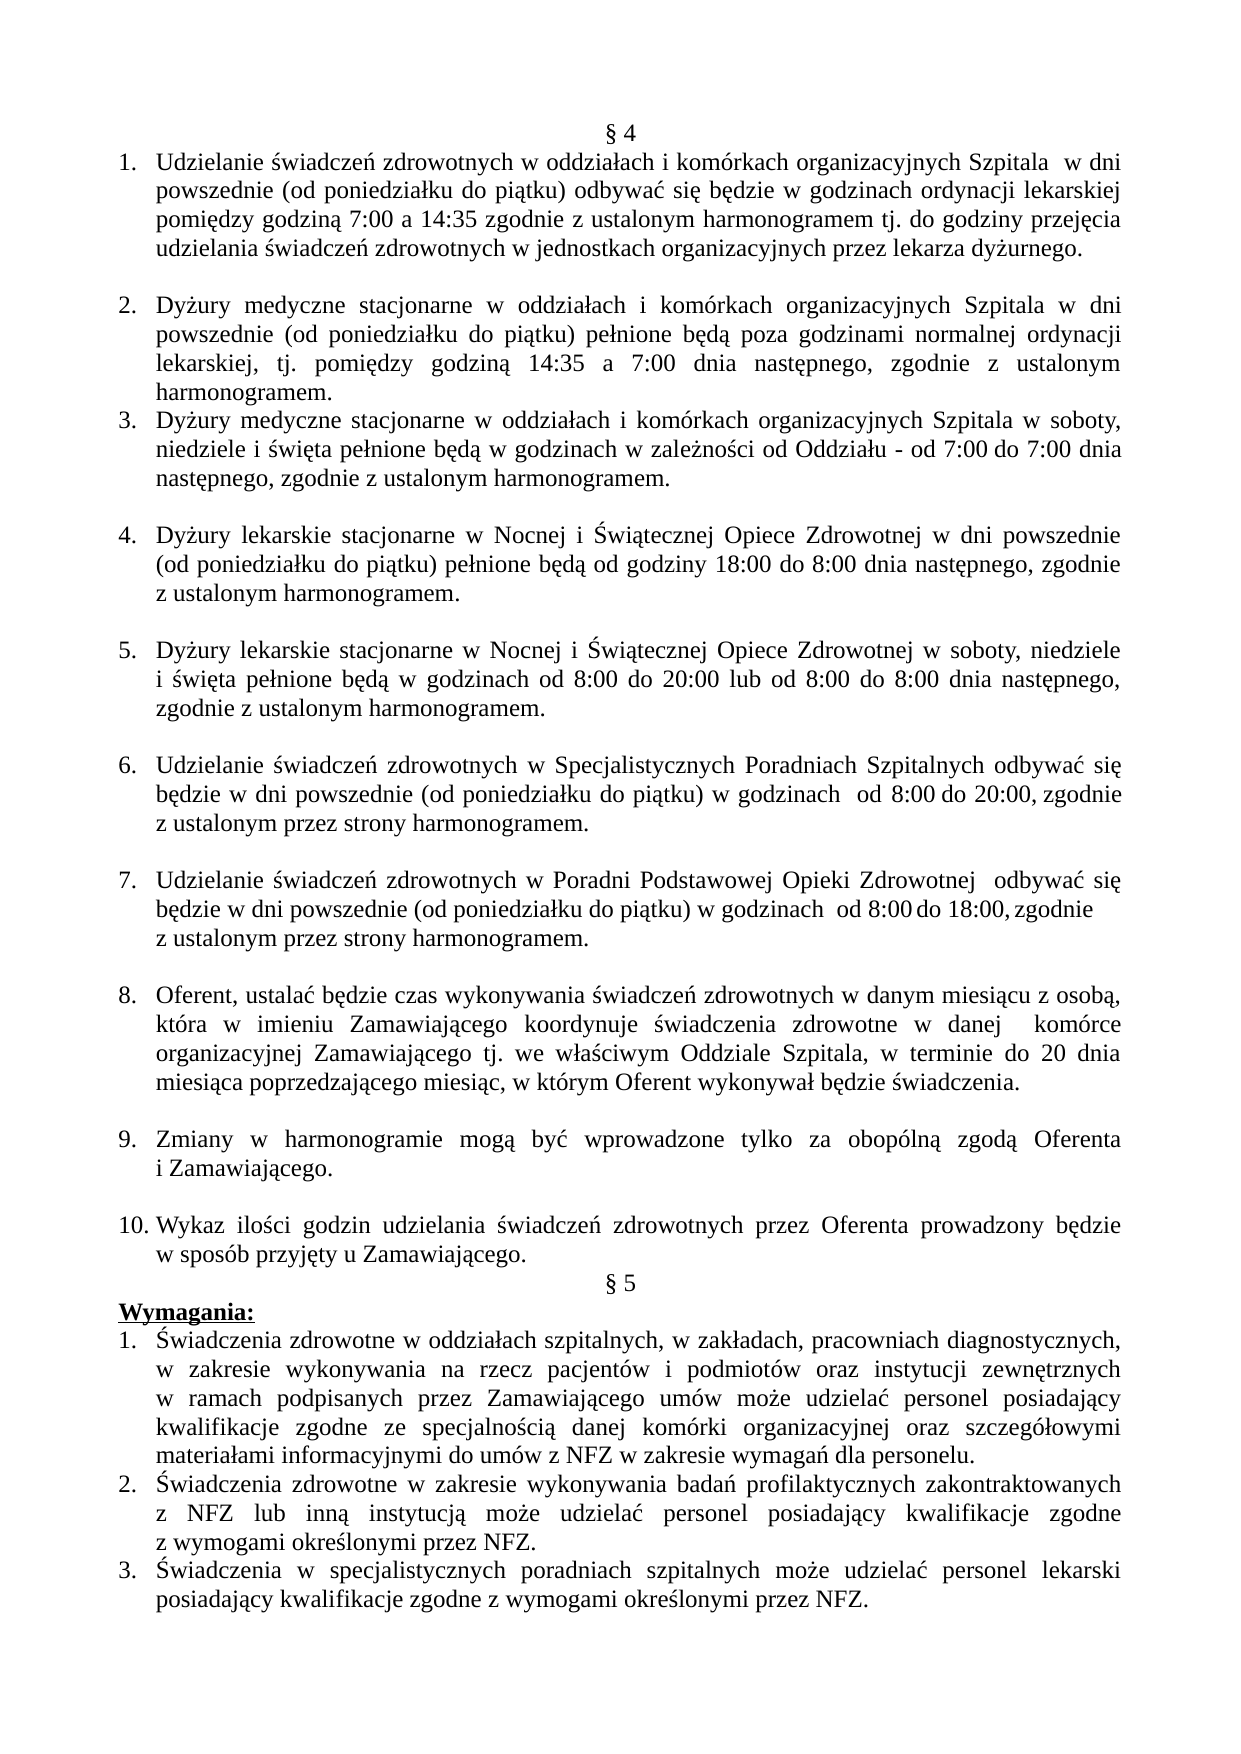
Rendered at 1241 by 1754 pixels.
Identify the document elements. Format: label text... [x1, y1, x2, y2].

list Dyżury lekarskie stacjonarne w Nocnej i Świątecznej Opiece Zdrowotnej w dni powszednie (od poniedziałku do piątku) pełnione będą od godziny 18:00 do 8:00 dnia następnego, zgodnie z ustalonym harmonogramem. [118, 521, 1122, 607]
list z ustalonym przez strony harmonogramem. [118, 923, 1122, 952]
list Świadczenia zdrowotne w oddziałach szpitalnych, w zakładach, pracowniach diagnostycznych, w zakresie wykonywania na rzecz pacjentów i podmiotów oraz instytucji zewnętrznych w ramach podpisanych przez Zamawiającego umów może udzielać personel posiadający kwalifikacje zgodne ze specjalnością danej komórki organizacyjnej oraz szczegółowymi materiałami informacyjnymi do umów z NFZ w zakresie wymagań dla personelu. [118, 1326, 1122, 1469]
text § 5 [118, 1268, 1122, 1297]
text Wymagania: [118, 1297, 1122, 1326]
list Świadczenia w specjalistycznych poradniach szpitalnych może udzielać personel lekarski posiadający kwalifikacje zgodne z wymogami określonymi przez NFZ. [118, 1556, 1122, 1613]
list Wykaz ilości godzin udzielania świadczeń zdrowotnych przez Oferenta prowadzony będzie w sposób przyjęty u Zamawiającego. [118, 1211, 1122, 1268]
list Udzielanie świadczeń zdrowotnych w Poradni Podstawowej Opieki Zdrowotnej odbywać się będzie w dni powszednie (od poniedziałku do piątku) w godzinach od 8:00 do 18:00, zgodnie [118, 866, 1122, 923]
list Zmiany w harmonogramie mogą być wprowadzone tylko za obopólną zgodą Oferenta i Zamawiającego. [118, 1124, 1122, 1182]
text § 4 [118, 118, 1122, 147]
list Świadczenia zdrowotne w zakresie wykonywania badań profilaktycznych zakontraktowanych z NFZ lub inną instytucją może udzielać personel posiadający kwalifikacje zgodne z wymogami określonymi przez NFZ. [118, 1469, 1122, 1556]
list Udzielanie świadczeń zdrowotnych w Specjalistycznych Poradniach Szpitalnych odbywać się będzie w dni powszednie (od poniedziałku do piątku) w godzinach od 8:00 do 20:00, zgodnie z ustalonym przez strony harmonogramem. [118, 751, 1122, 837]
list Udzielanie świadczeń zdrowotnych w oddziałach i komórkach organizacyjnych Szpitala w dni powszednie (od poniedziałku do piątku) odbywać się będzie w godzinach ordynacji lekarskiej pomiędzy godziną 7:00 a 14:35 zgodnie z ustalonym harmonogramem tj. do godziny przejęcia udzielania świadczeń zdrowotnych w jednostkach organizacyjnych przez lekarza dyżurnego. [118, 147, 1122, 262]
list Oferent, ustalać będzie czas wykonywania świadczeń zdrowotnych w danym miesiącu z osobą, która w imieniu Zamawiającego koordynuje świadczenia zdrowotne w danej komórce organizacyjnej Zamawiającego tj. we właściwym Oddziale Szpitala, w terminie do 20 dnia miesiąca poprzedzającego miesiąc, w którym Oferent wykonywał będzie świadczenia. [118, 981, 1122, 1096]
list Dyżury medyczne stacjonarne w oddziałach i komórkach organizacyjnych Szpitala w dni powszednie (od poniedziałku do piątku) pełnione będą poza godzinami normalnej ordynacji lekarskiej, tj. pomiędzy godziną 14:35 a 7:00 dnia następnego, zgodnie z ustalonym harmonogramem. [118, 291, 1122, 406]
list Dyżury medyczne stacjonarne w oddziałach i komórkach organizacyjnych Szpitala w soboty, niedziele i święta pełnione będą w godzinach w zależności od Oddziału - od 7:00 do 7:00 dnia następnego, zgodnie z ustalonym harmonogramem. [118, 406, 1122, 492]
list Dyżury lekarskie stacjonarne w Nocnej i Świątecznej Opiece Zdrowotnej w soboty, niedziele i święta pełnione będą w godzinach od 8:00 do 20:00 lub od 8:00 do 8:00 dnia następnego, zgodnie z ustalonym harmonogramem. [118, 636, 1122, 722]
